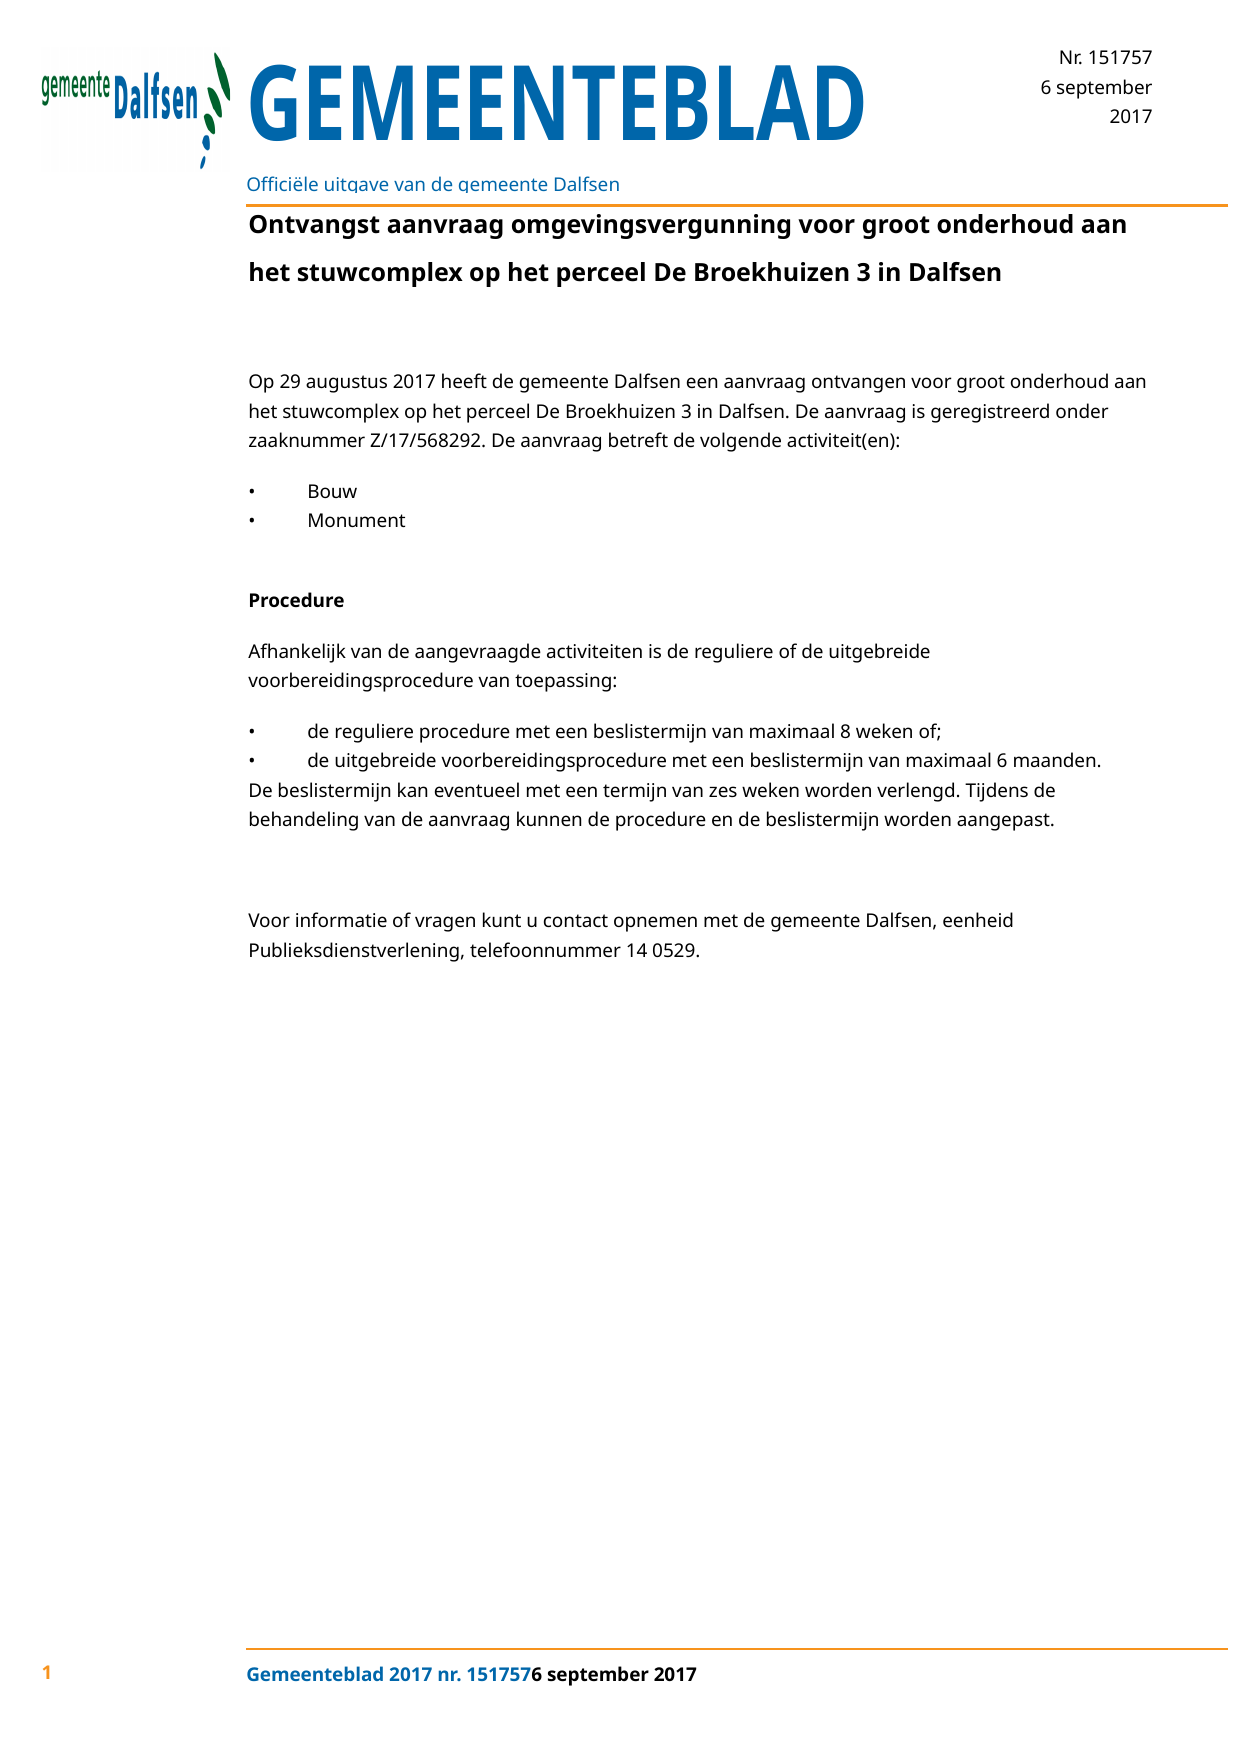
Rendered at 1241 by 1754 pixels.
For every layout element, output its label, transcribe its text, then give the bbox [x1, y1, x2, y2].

list de uitgebreide voorbereidingsprocedure met een beslistermijn van maximaal 6 maanden. [248, 747, 1152, 773]
text Afhankelijk van de aangevraagde activiteiten is de reguliere of de uitgebreide voorbereidingsprocedure van toepassing: [248, 638, 1152, 693]
list Monument [248, 507, 1152, 533]
text Procedure [248, 587, 1152, 613]
picture [41, 47, 231, 172]
list de reguliere procedure met een beslistermijn van maximaal 8 weken of; [248, 718, 1152, 744]
text Voor informatie of vragen kunt u contact opnemen met de gemeente Dalfsen, eenheid Publieksdienstverlening, telefoonnummer 14 0529. [248, 907, 1152, 963]
text Ontvangst aanvraag omgevingsvergunning voor groot onderhoud aan het stuwcomplex op het perceel De Broekhuizen 3 in Dalfsen [248, 207, 1152, 288]
text Op 29 augustus 2017 heeft de gemeente Dalfsen een aanvraag ontvangen voor groot onderhoud aan het stuwcomplex op het perceel De Broekhuizen 3 in Dalfsen. De aanvraag is geregistreerd onder zaaknummer Z/17/568292. De aanvraag betreft de volgende activiteit(en): [248, 368, 1152, 453]
list Bouw [248, 478, 1152, 504]
text De beslistermijn kan eventueel met een termijn van zes weken worden verlengd. Tijdens de behandeling van de aanvraag kunnen de procedure en de beslistermijn worden aangepast. [248, 777, 1152, 832]
